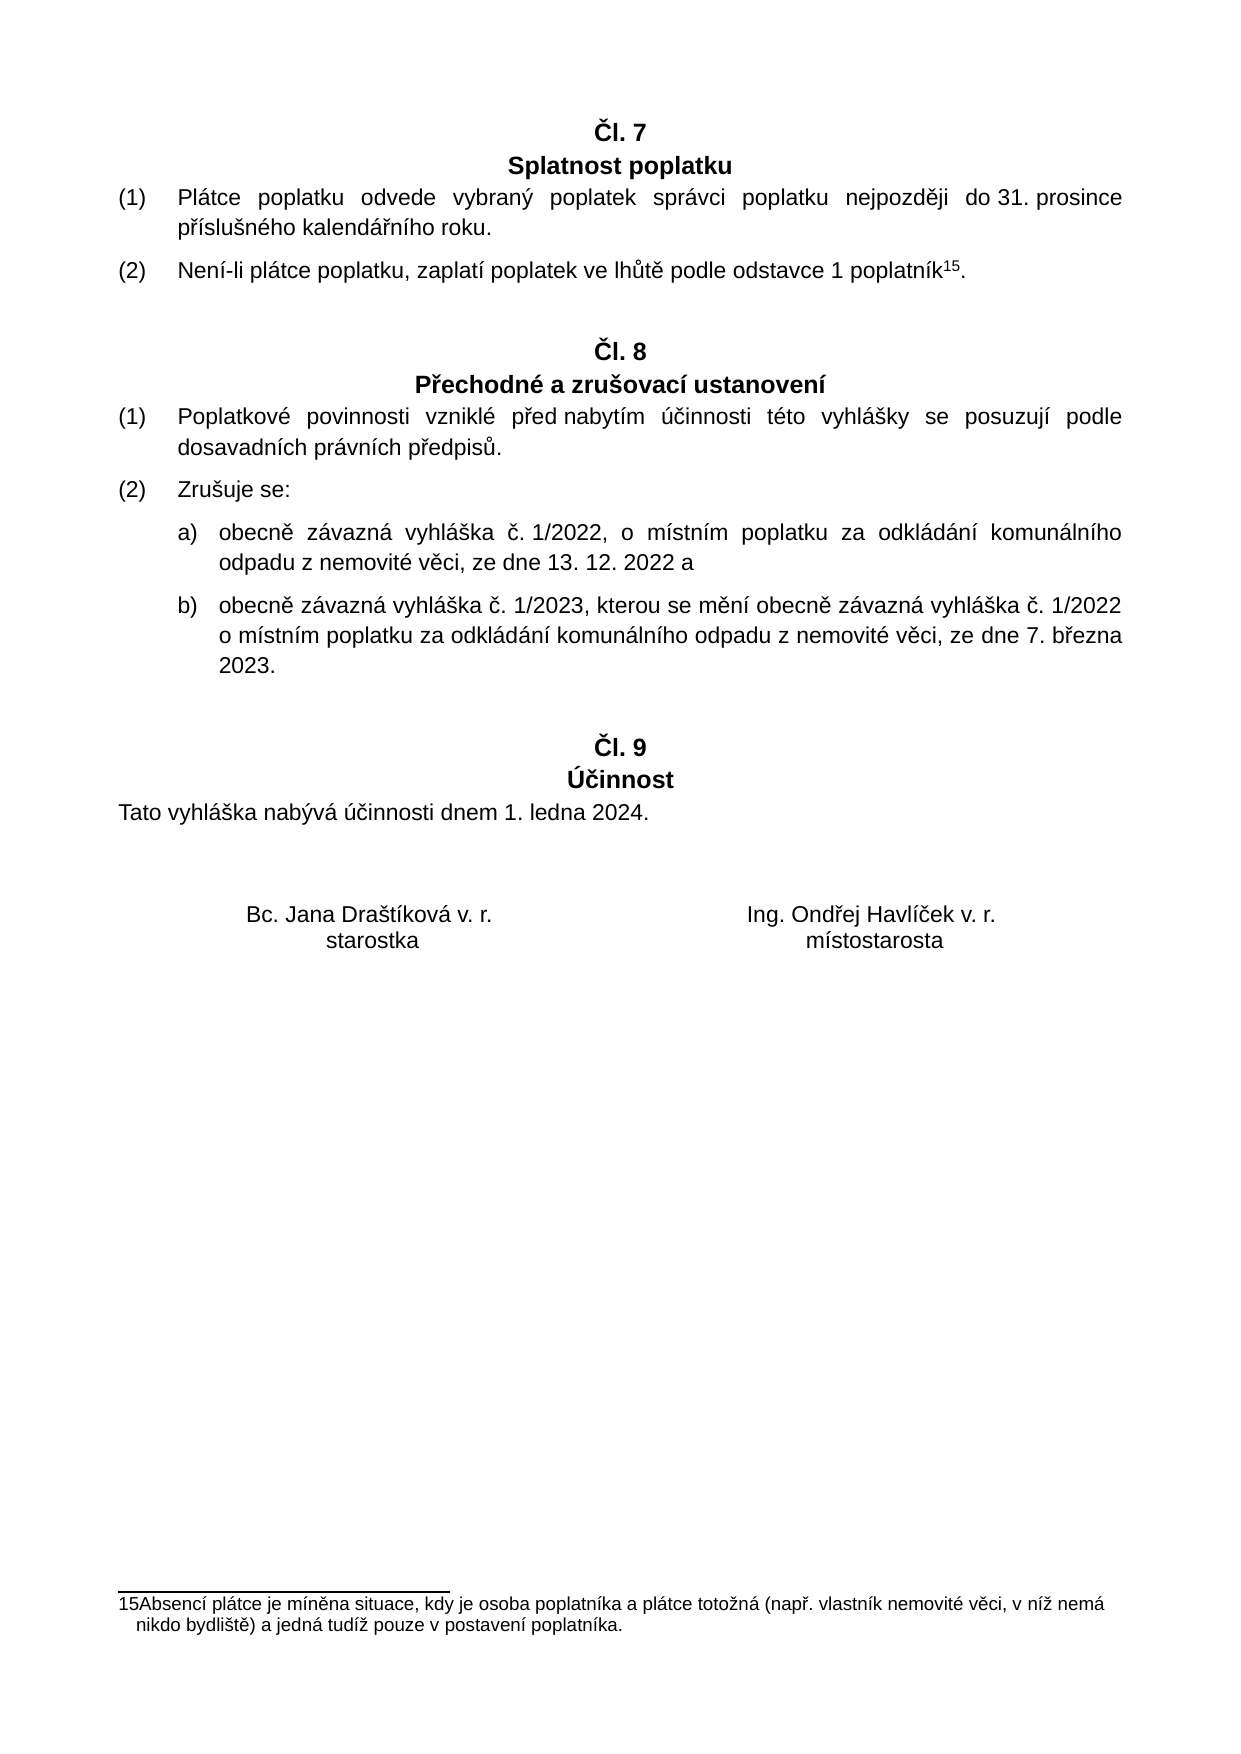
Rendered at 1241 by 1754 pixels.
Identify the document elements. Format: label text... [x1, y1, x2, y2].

list obecně závazná vyhláška č. 1/2022, o místním poplatku za odkládání komunálního odpadu z nemovité věci, ze dne 13. 12. 2022 a [177, 519, 1122, 576]
list obecně závazná vyhláška č. 1/2023, kterou se mění obecně závazná vyhláška č. 1/2022 o místním poplatku za odkládání komunálního odpadu z nemovité věci, ze dne 7. března 2023. [177, 592, 1122, 679]
table_header Ing. Ondřej Havlíček v. r. místostarosta [620, 841, 1122, 959]
subtitle Čl. 9 Účinnost [118, 732, 1122, 794]
text Tato vyhláška nabývá účinnosti dnem 1. ledna 2024. [118, 798, 1122, 825]
list Není-li plátce poplatku, zaplatí poplatek ve lhůtě podle odstavce 1 poplatník. [118, 257, 1122, 283]
list Plátce poplatku odvede vybraný poplatek správci poplatku nejpozději do 31. prosince příslušného kalendářního roku. [118, 184, 1122, 241]
table_cell [118, 959, 620, 1077]
list Poplatkové povinnosti vzniklé před nabytím účinnosti této vyhlášky se posuzují podle dosavadních právních předpisů. [118, 403, 1122, 460]
subtitle Čl. 8 Přechodné a zrušovací ustanovení [118, 337, 1122, 399]
list Absencí plátce je míněna situace, kdy je osoba poplatníka a plátce totožná (např. vlastník nemovité věci, v níž nemá nikdo bydliště) a jedná tudíž pouze v postavení poplatníka. [118, 1592, 1122, 1635]
table_header Bc. Jana Draštíková v. r. starostka [118, 841, 620, 959]
list Zrušuje se: [118, 476, 1122, 503]
table_cell [620, 959, 1122, 1077]
subtitle Čl. 7 Splatnost poplatku [118, 118, 1122, 180]
